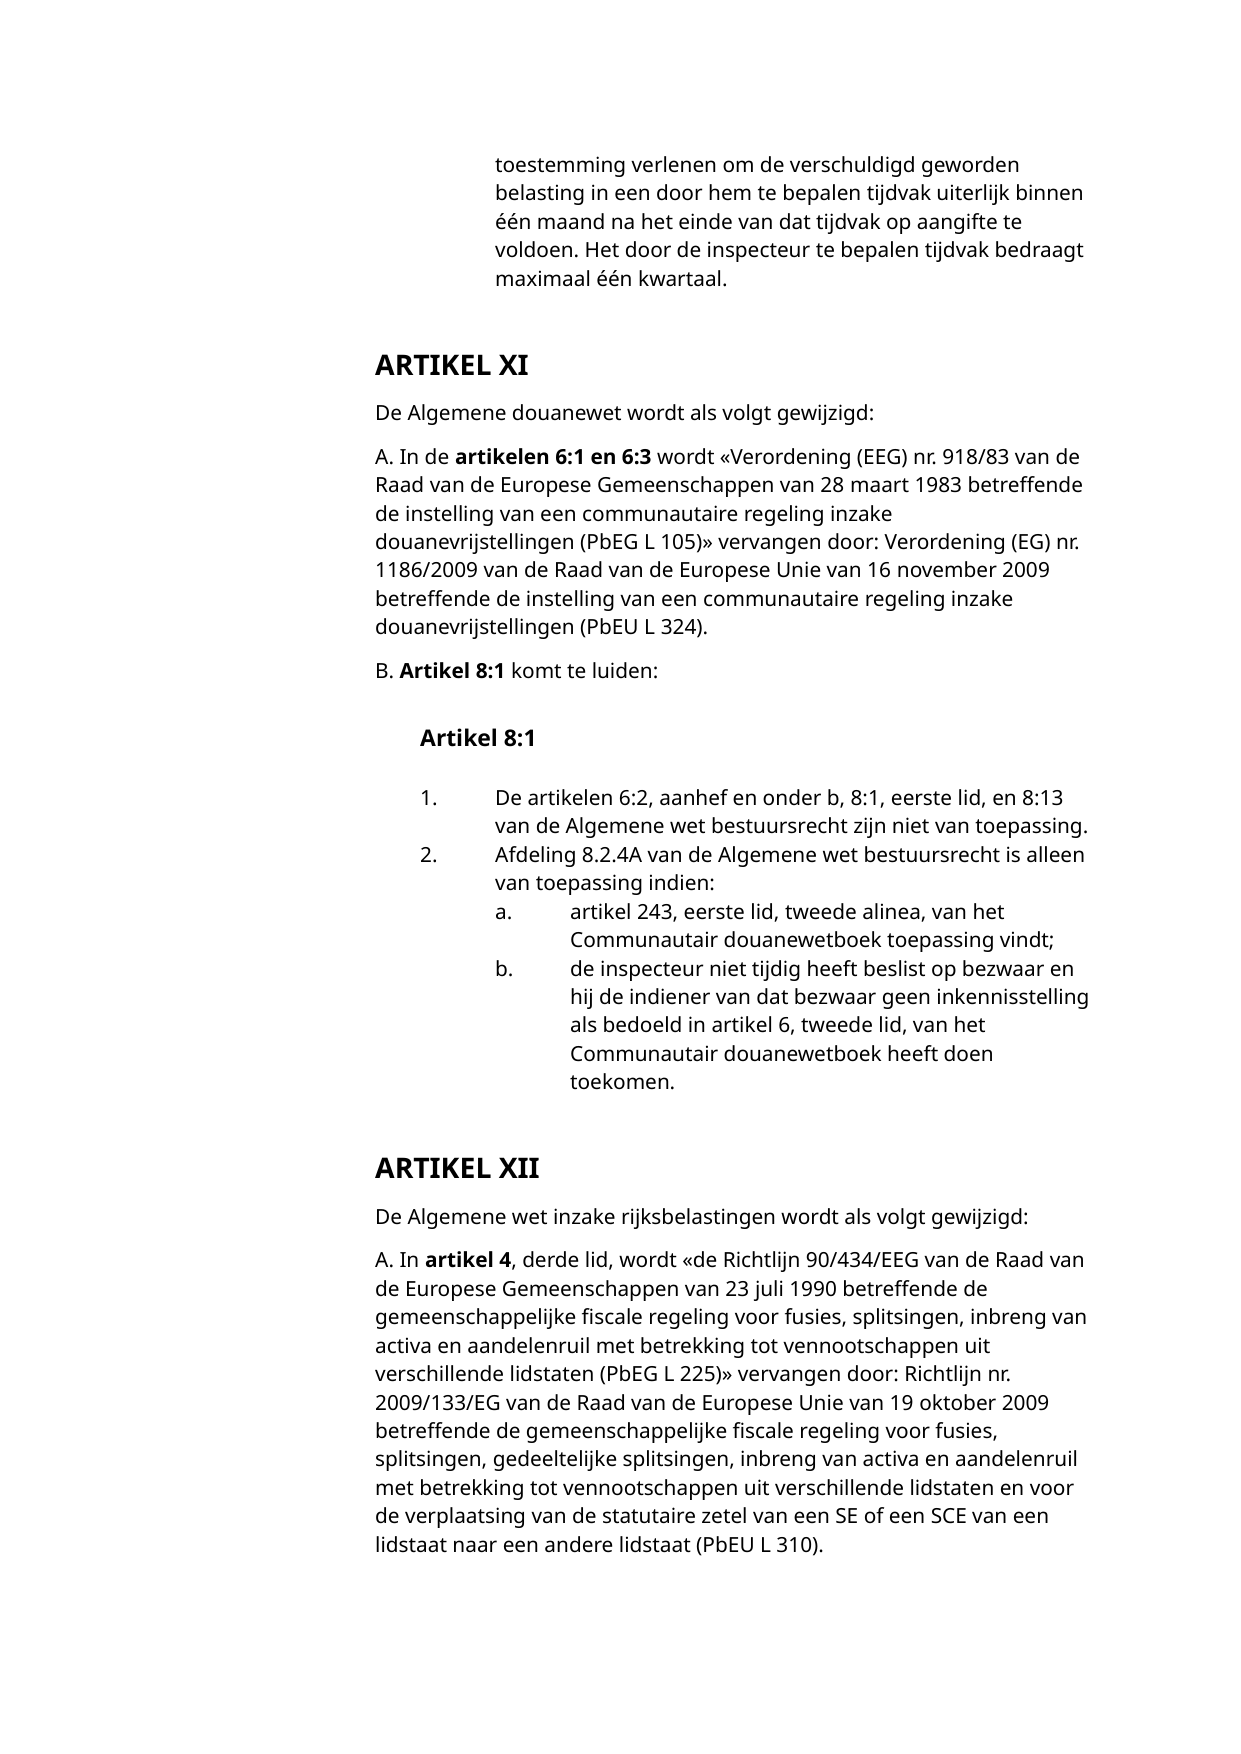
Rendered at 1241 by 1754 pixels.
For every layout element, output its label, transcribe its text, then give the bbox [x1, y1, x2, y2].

text A. In artikel 4, derde lid, wordt «de Richtlijn 90/434/EEG van de Raad van de Europese Gemeenschappen van 23 juli 1990 betreffende de gemeenschappelijke fiscale regeling voor fusies, splitsingen, inbreng van activa en aandelenruil met betrekking tot vennootschappen uit verschillende lidstaten (PbEG L 225)» vervangen door: Richtlijn nr. 2009/133/EG van de Raad van de Europese Unie van 19 oktober 2009 betreffende de gemeenschappelijke fiscale regeling voor fusies, splitsingen, gedeeltelijke splitsingen, inbreng van activa en aandelenruil met betrekking tot vennootschappen uit verschillende lidstaten en voor de verplaatsing van de statutaire zetel van een SE of een SCE van een lidstaat naar een andere lidstaat (PbEU L 310). [375, 1245, 1090, 1558]
list Afdeling 8.2.4A van de Algemene wet bestuursrecht is alleen van toepassing indien: [420, 840, 1090, 897]
subtitle Artikel 8:1 [420, 722, 1090, 753]
text A. In de artikelen 6:1 en 6:3 wordt «Verordening (EEG) nr. 918/83 van de Raad van de Europese Gemeenschappen van 28 maart 1983 betreffende de instelling van een communautaire regeling inzake douanevrijstellingen (PbEG L 105)» vervangen door: Verordening (EG) nr. 1186/2009 van de Raad van de Europese Unie van 16 november 2009 betreffende de instelling van een communautaire regeling inzake douanevrijstellingen (PbEU L 324). [375, 442, 1090, 641]
list de inspecteur niet tijdig heeft beslist op bezwaar en hij de indiener van dat bezwaar geen inkennisstelling als bedoeld in artikel 6, tweede lid, van het Communautair douanewetboek heeft doen toekomen. [495, 954, 1090, 1096]
list toestemming verlenen om de verschuldigd geworden belasting in een door hem te bepalen tijdvak uiterlijk binnen één maand na het einde van dat tijdvak op aangifte te voldoen. Het door de inspecteur te bepalen tijdvak bedraagt maximaal één kwartaal. [420, 150, 1090, 292]
text B. Artikel 8:1 komt te luiden: [375, 656, 1090, 684]
list artikel 243, eerste lid, tweede alinea, van het Communautair douanewetboek toepassing vindt; [495, 897, 1090, 954]
subtitle ARTIKEL XII [375, 1148, 1090, 1187]
text De Algemene wet inzake rijksbelastingen wordt als volgt gewijzigd: [375, 1202, 1090, 1230]
text De Algemene douanewet wordt als volgt gewijzigd: [375, 398, 1090, 427]
subtitle ARTIKEL XI [375, 345, 1090, 383]
list De artikelen 6:2, aanhef en onder b, 8:1, eerste lid, en 8:13 van de Algemene wet bestuursrecht zijn niet van toepassing. [420, 783, 1090, 840]
